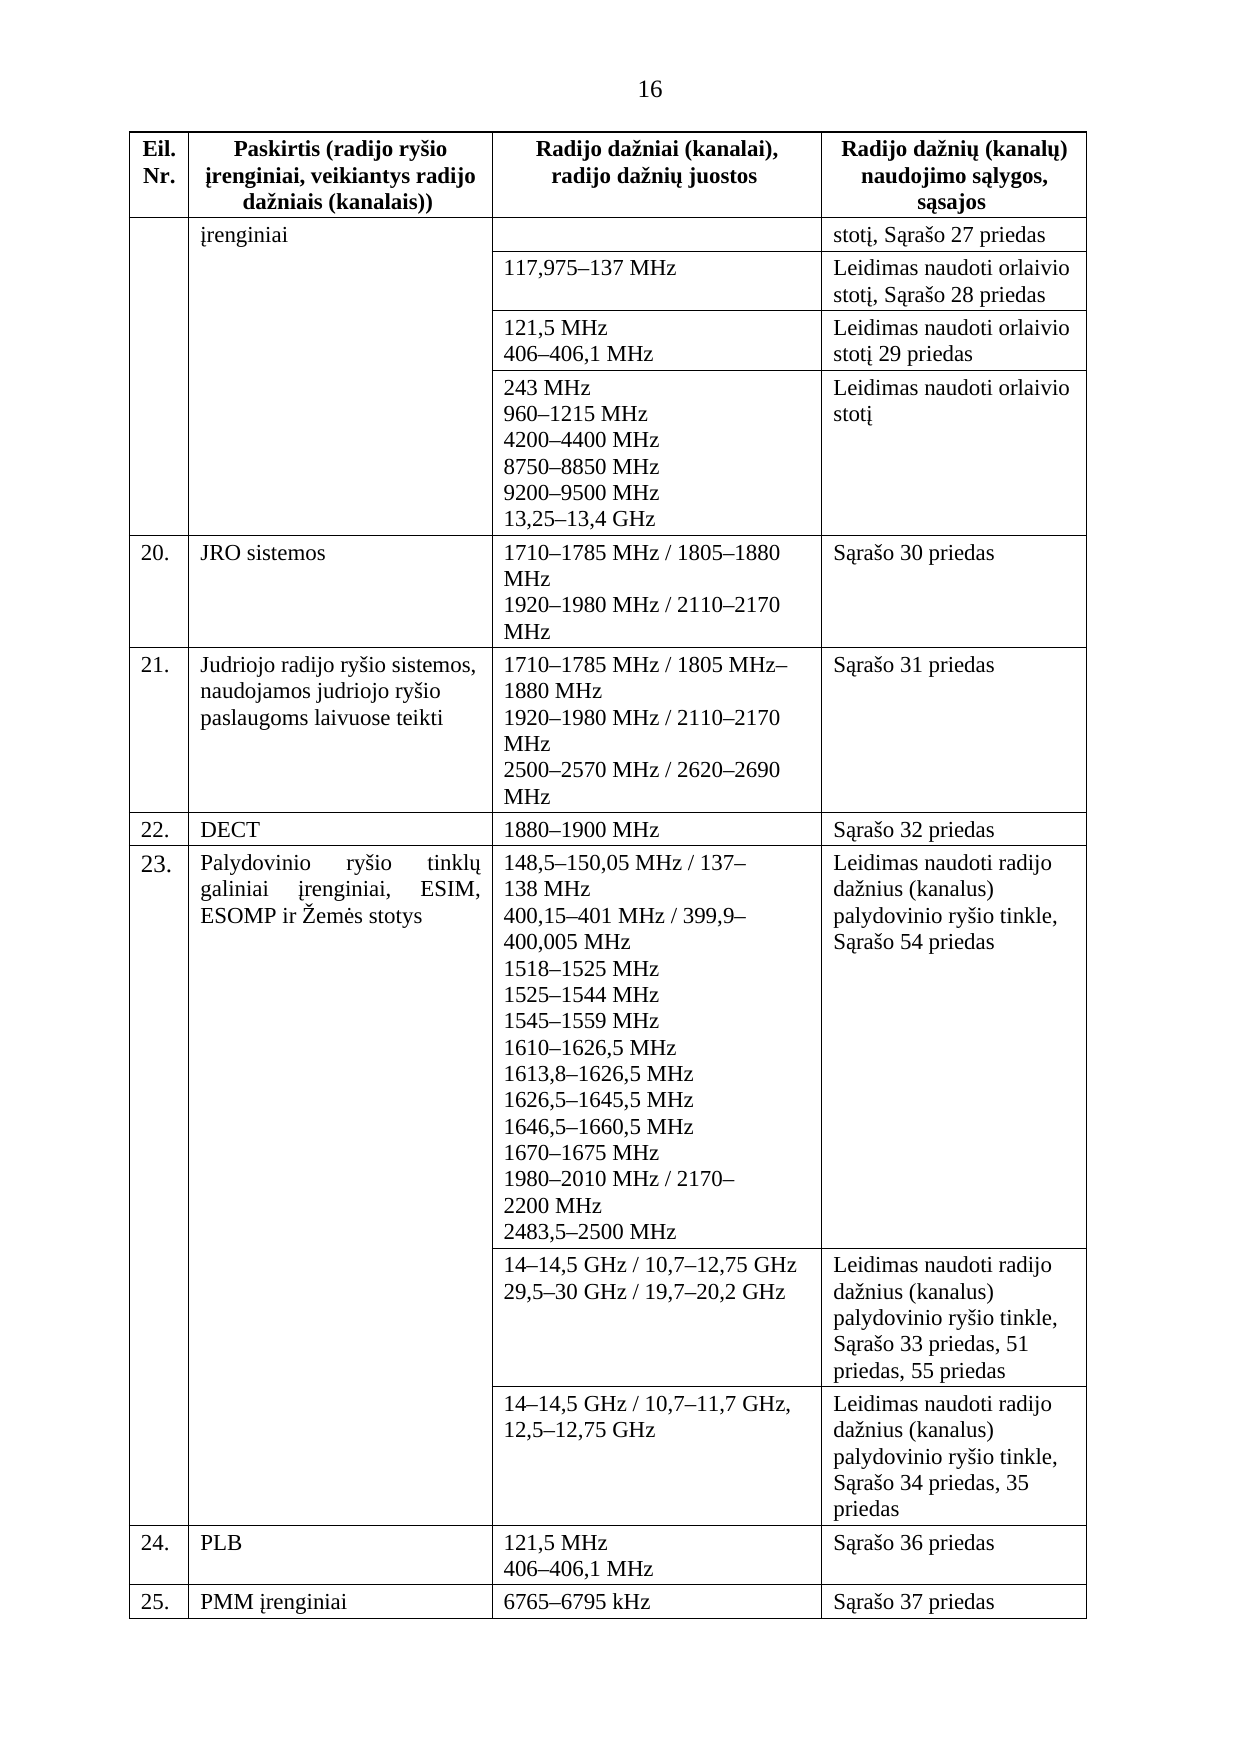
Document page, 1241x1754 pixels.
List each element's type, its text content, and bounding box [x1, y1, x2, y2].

table_header Radijo dažnių (kanalų) naudojimo sąlygos, sąsajos [822, 133, 1086, 217]
table_cell 117,975–137 MHz [493, 252, 821, 310]
table_header Paskirtis (radijo ryšio įrenginiai, veikiantys radijo dažniais (kanalais)) [189, 133, 492, 217]
table_header Eil. Nr. [130, 133, 188, 217]
table_cell stotį, Sąrašo 27 priedas [822, 218, 1086, 251]
table_cell Leidimas naudoti radijo dažnius (kanalus) palydovinio ryšio tinkle, Sąrašo 33 priedas, 51 priedas, 55 priedas [822, 1249, 1086, 1386]
table_cell 243 MHz 960–1215 MHz 4200–4400 MHz 8750–8850 MHz 9200–9500 MHz 13,25–13,4 GHz [493, 371, 821, 535]
table_cell 22. [130, 813, 188, 845]
table_cell Sąrašo 30 priedas [822, 536, 1086, 647]
table_cell 23. [130, 846, 188, 1525]
table_cell Sąrašo 36 priedas [822, 1526, 1086, 1584]
table_cell PMM įrenginiai [189, 1585, 492, 1617]
table_cell 25. [130, 1585, 188, 1617]
table_cell 121,5 MHz 406–406,1 MHz [493, 311, 821, 370]
table_cell 1710–1785 MHz / 1805–1880 MHz 1920–1980 MHz / 2110–2170 MHz [493, 536, 821, 647]
table_cell Leidimas naudoti orlaivio stotį 29 priedas [822, 311, 1086, 370]
table_cell Leidimas naudoti orlaivio stotį, Sąrašo 28 priedas [822, 252, 1086, 310]
table_cell Leidimas naudoti radijo dažnius (kanalus) palydovinio ryšio tinkle, Sąrašo 54 priedas [822, 846, 1086, 1247]
table_cell PLB [189, 1526, 492, 1584]
table_cell [493, 218, 821, 251]
table_cell 1880–1900 MHz [493, 813, 821, 845]
table_cell Sąrašo 37 priedas [822, 1585, 1086, 1617]
table_cell JRO sistemos [189, 536, 492, 647]
table_cell Sąrašo 31 priedas [822, 648, 1086, 812]
table_cell 20. [130, 536, 188, 647]
table_cell Leidimas naudoti radijo dažnius (kanalus) palydovinio ryšio tinkle, Sąrašo 34 priedas, 35 priedas [822, 1387, 1086, 1525]
table_cell DECT [189, 813, 492, 845]
table_cell Judriojo radijo ryšio sistemos, naudojamos judriojo ryšio paslaugoms laivuose teikti [189, 648, 492, 812]
table_cell 14–14,5 GHz / 10,7–11,7 GHz, 12,5–12,75 GHz [493, 1387, 821, 1525]
table_cell įrenginiai [189, 218, 492, 535]
table_cell 6765–6795 kHz [493, 1585, 821, 1617]
table_header Radijo dažniai (kanalai), radijo dažnių juostos [493, 133, 821, 217]
table_cell 24. [130, 1526, 188, 1584]
table_cell 1710–1785 MHz / 1805 MHz–1880 MHz 1920–1980 MHz / 2110–2170 MHz 2500–2570 MHz / 2620–2690 MHz [493, 648, 821, 812]
table_cell Palydovinio ryšio tinklų galiniai įrenginiai, ESIM, ESOMP ir Žemės stotys [189, 846, 492, 1525]
table_cell 21. [130, 648, 188, 812]
table_cell 121,5 MHz 406–406,1 MHz [493, 1526, 821, 1584]
table_cell Sąrašo 32 priedas [822, 813, 1086, 845]
table_cell 14–14,5 GHz / 10,7–12,75 GHz 29,5–30 GHz / 19,7–20,2 GHz [493, 1249, 821, 1386]
table_cell 148,5–150,05 MHz / 137–138 MHz 400,15–401 MHz / 399,9–400,005 MHz 1518–1525 MHz 1525–1544 MHz 1545–1559 MHz 1610–1626,5 MHz 1613,8–1626,5 MHz 1626,5–1645,5 MHz 1646,5–1660,5 MHz 1670–1675 MHz 1980–2010 MHz / 2170–2200 MHz 2483,5–2500 MHz [493, 846, 821, 1247]
table_cell [130, 218, 188, 535]
table_cell Leidimas naudoti orlaivio stotį [822, 371, 1086, 535]
